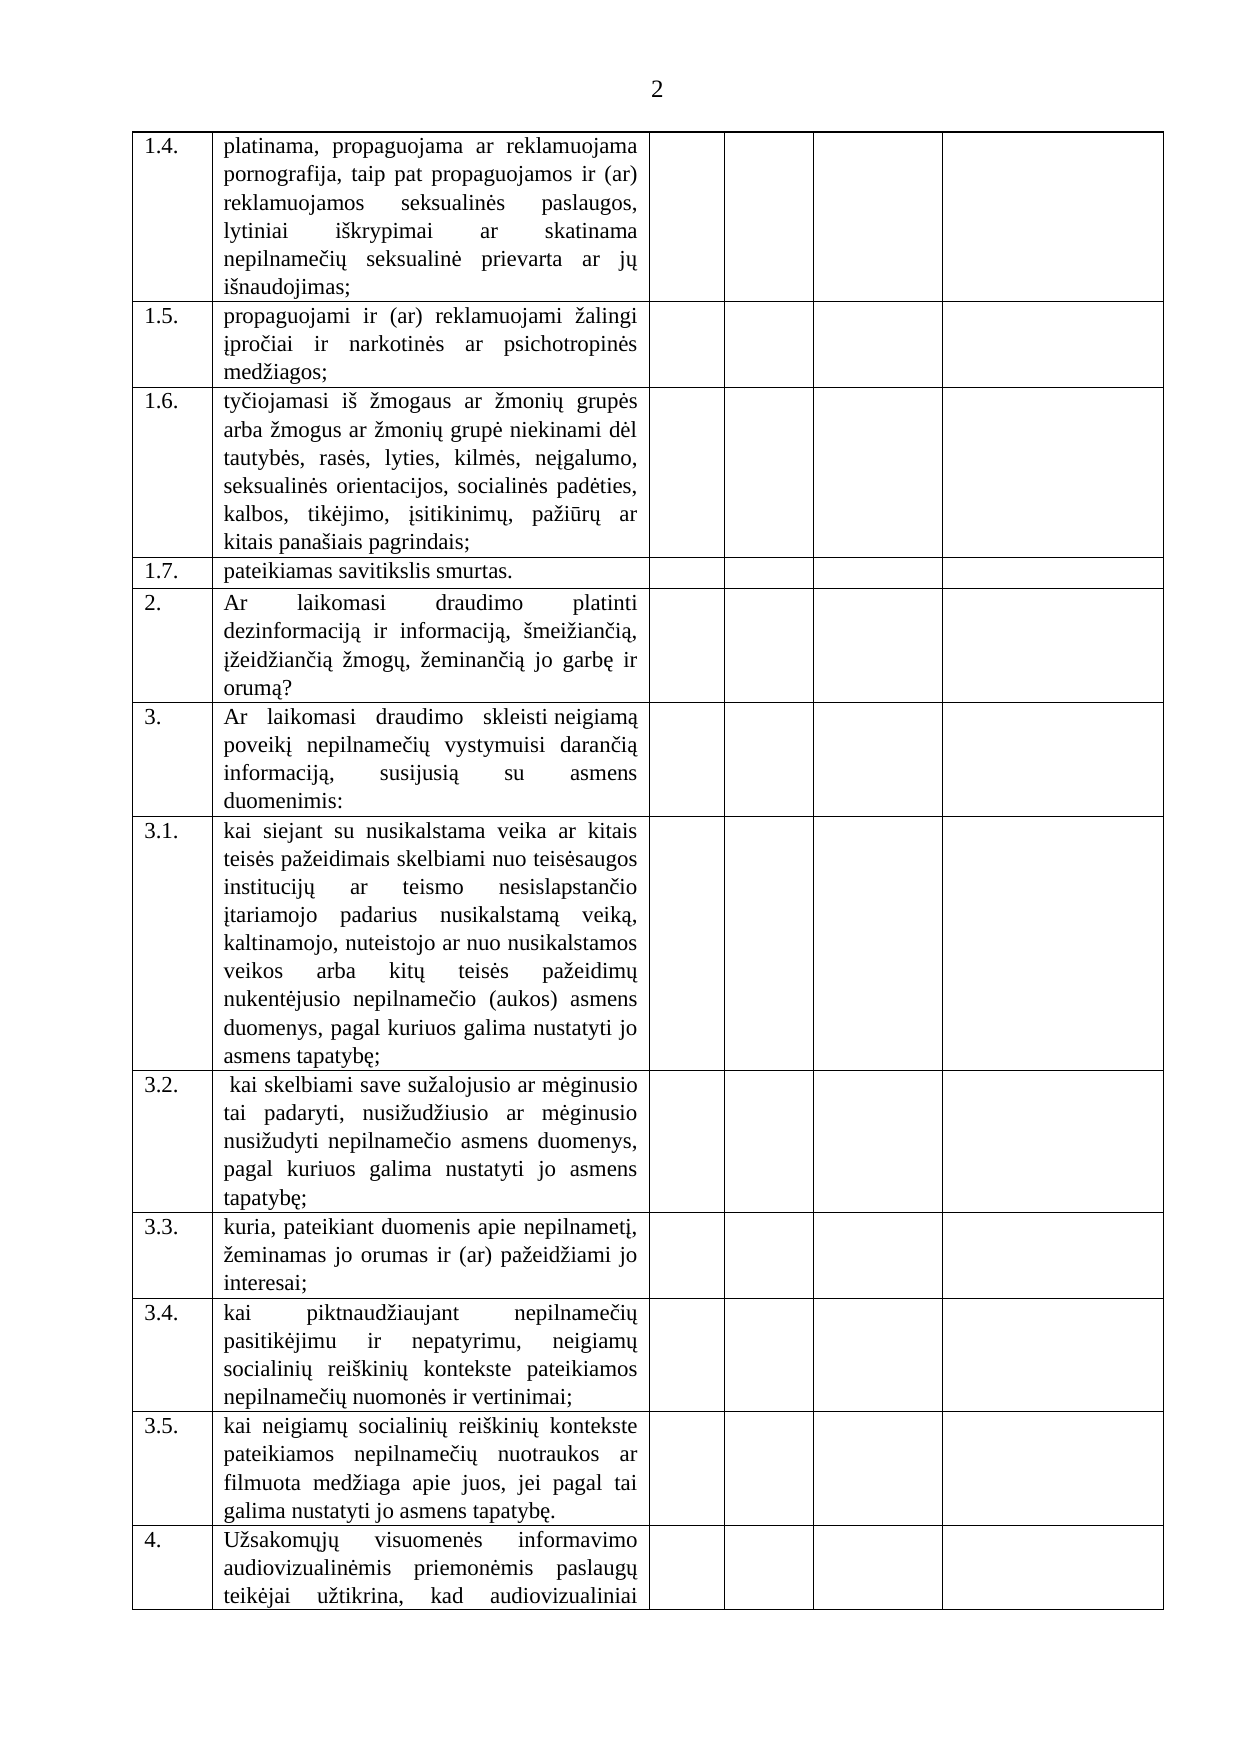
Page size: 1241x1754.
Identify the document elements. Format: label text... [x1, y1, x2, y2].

table_cell [650, 1213, 724, 1297]
table_cell kai siejant su nusikalstama veika ar kitais teisės pažeidimais skelbiami nuo teisėsaugos institucijų ar teismo nesislapstančio įtariamojo padarius nusikalstamą veiką, kaltinamojo, nuteistojo ar nuo nusikalstamos veikos arba kitų teisės pažeidimų nukentėjusio nepilnamečio (aukos) asmens duomenys, pagal kuriuos galima nustatyti jo asmens tapatybę; [213, 817, 649, 1070]
table_cell 3.3. [133, 1213, 212, 1297]
table_cell [650, 1526, 724, 1609]
table_cell [943, 1412, 1163, 1525]
table_cell kai skelbiami save sužalojusio ar mėginusio tai padaryti, nusižudžiusio ar mėginusio nusižudyti nepilnamečio asmens duomenys, pagal kuriuos galima nustatyti jo asmens tapatybę; [213, 1071, 649, 1212]
table_cell [943, 558, 1163, 588]
table_cell [814, 388, 942, 557]
table_cell 3.2. [133, 1071, 212, 1212]
table_cell [725, 1412, 813, 1525]
table_cell [725, 302, 813, 387]
table_cell [943, 817, 1163, 1070]
table_cell 1.5. [133, 302, 212, 387]
table_cell [725, 133, 813, 301]
table_cell [943, 388, 1163, 557]
table_cell [814, 1071, 942, 1212]
table_cell [725, 1213, 813, 1297]
table_cell [650, 133, 724, 301]
table_cell [814, 1213, 942, 1297]
table_cell [943, 589, 1163, 702]
table_cell 2. [133, 589, 212, 702]
table_cell [943, 703, 1163, 816]
table_cell [943, 1299, 1163, 1411]
table_cell [650, 302, 724, 387]
table_cell [943, 302, 1163, 387]
table_cell kai piktnaudžiaujant nepilnamečių pasitikėjimu ir nepatyrimu, neigiamų socialinių reiškinių kontekste pateikiamos nepilnamečių nuomonės ir vertinimai; [213, 1299, 649, 1411]
table_cell tyčiojamasi iš žmogaus ar žmonių grupės arba žmogus ar žmonių grupė niekinami dėl tautybės, rasės, lyties, kilmės, neįgalumo, seksualinės orientacijos, socialinės padėties, kalbos, tikėjimo, įsitikinimų, pažiūrų ar kitais panašiais pagrindais; [213, 388, 649, 557]
table_cell platinama, propaguojama ar reklamuojama pornografija, taip pat propaguojamos ir (ar) reklamuojamos seksualinės paslaugos, lytiniai iškrypimai ar skatinama nepilnamečių seksualinė prievarta ar jų išnaudojimas; [213, 133, 649, 301]
table_cell [650, 1412, 724, 1525]
table_cell [814, 1412, 942, 1525]
table_cell Užsakomųjų visuomenės informavimo audiovizualinėmis priemonėmis paslaugų teikėjai užtikrina, kad audiovizualiniai [213, 1526, 649, 1609]
table_cell [814, 589, 942, 702]
table_cell [650, 817, 724, 1070]
table_cell 1.4. [133, 133, 212, 301]
table_cell kuria, pateikiant duomenis apie nepilnametį, žeminamas jo orumas ir (ar) pažeidžiami jo interesai; [213, 1213, 649, 1297]
table_cell Ar laikomasi draudimo skleisti neigiamą poveikį nepilnamečių vystymuisi darančią informaciją, susijusią su asmens duomenimis: [213, 703, 649, 816]
table_cell [814, 817, 942, 1070]
table_cell [814, 558, 942, 588]
table_cell propaguojami ir (ar) reklamuojami žalingi įpročiai ir narkotinės ar psichotropinės medžiagos; [213, 302, 649, 387]
table_cell 4. [133, 1526, 212, 1609]
table_cell [725, 589, 813, 702]
table_cell [943, 1213, 1163, 1297]
table_cell [650, 388, 724, 557]
table_cell [650, 589, 724, 702]
table_cell [814, 1526, 942, 1609]
table_cell [943, 1526, 1163, 1609]
table_cell [650, 1071, 724, 1212]
table_cell [943, 1071, 1163, 1212]
table_cell [650, 558, 724, 588]
table_cell [943, 133, 1163, 301]
table_cell [725, 1526, 813, 1609]
table_cell pateikiamas savitikslis smurtas. [213, 558, 649, 588]
table_cell [725, 817, 813, 1070]
table_cell [725, 1071, 813, 1212]
table_cell [725, 703, 813, 816]
table_cell kai neigiamų socialinių reiškinių kontekste pateikiamos nepilnamečių nuotraukos ar filmuota medžiaga apie juos, jei pagal tai galima nustatyti jo asmens tapatybę. [213, 1412, 649, 1525]
table_cell [814, 302, 942, 387]
table_cell 1.7. [133, 558, 212, 588]
table_cell [725, 1299, 813, 1411]
table_cell [650, 1299, 724, 1411]
table_cell 3.1. [133, 817, 212, 1070]
table_cell Ar laikomasi draudimo platinti dezinformaciją ir informaciją, šmeižiančią, įžeidžiančią žmogų, žeminančią jo garbę ir orumą? [213, 589, 649, 702]
table_cell [650, 703, 724, 816]
table_cell [814, 1299, 942, 1411]
table_cell [725, 558, 813, 588]
table_cell 3.4. [133, 1299, 212, 1411]
table_cell 1.6. [133, 388, 212, 557]
table_cell [814, 133, 942, 301]
table_cell [814, 703, 942, 816]
table_cell 3.5. [133, 1412, 212, 1525]
table_cell 3. [133, 703, 212, 816]
table_cell [725, 388, 813, 557]
